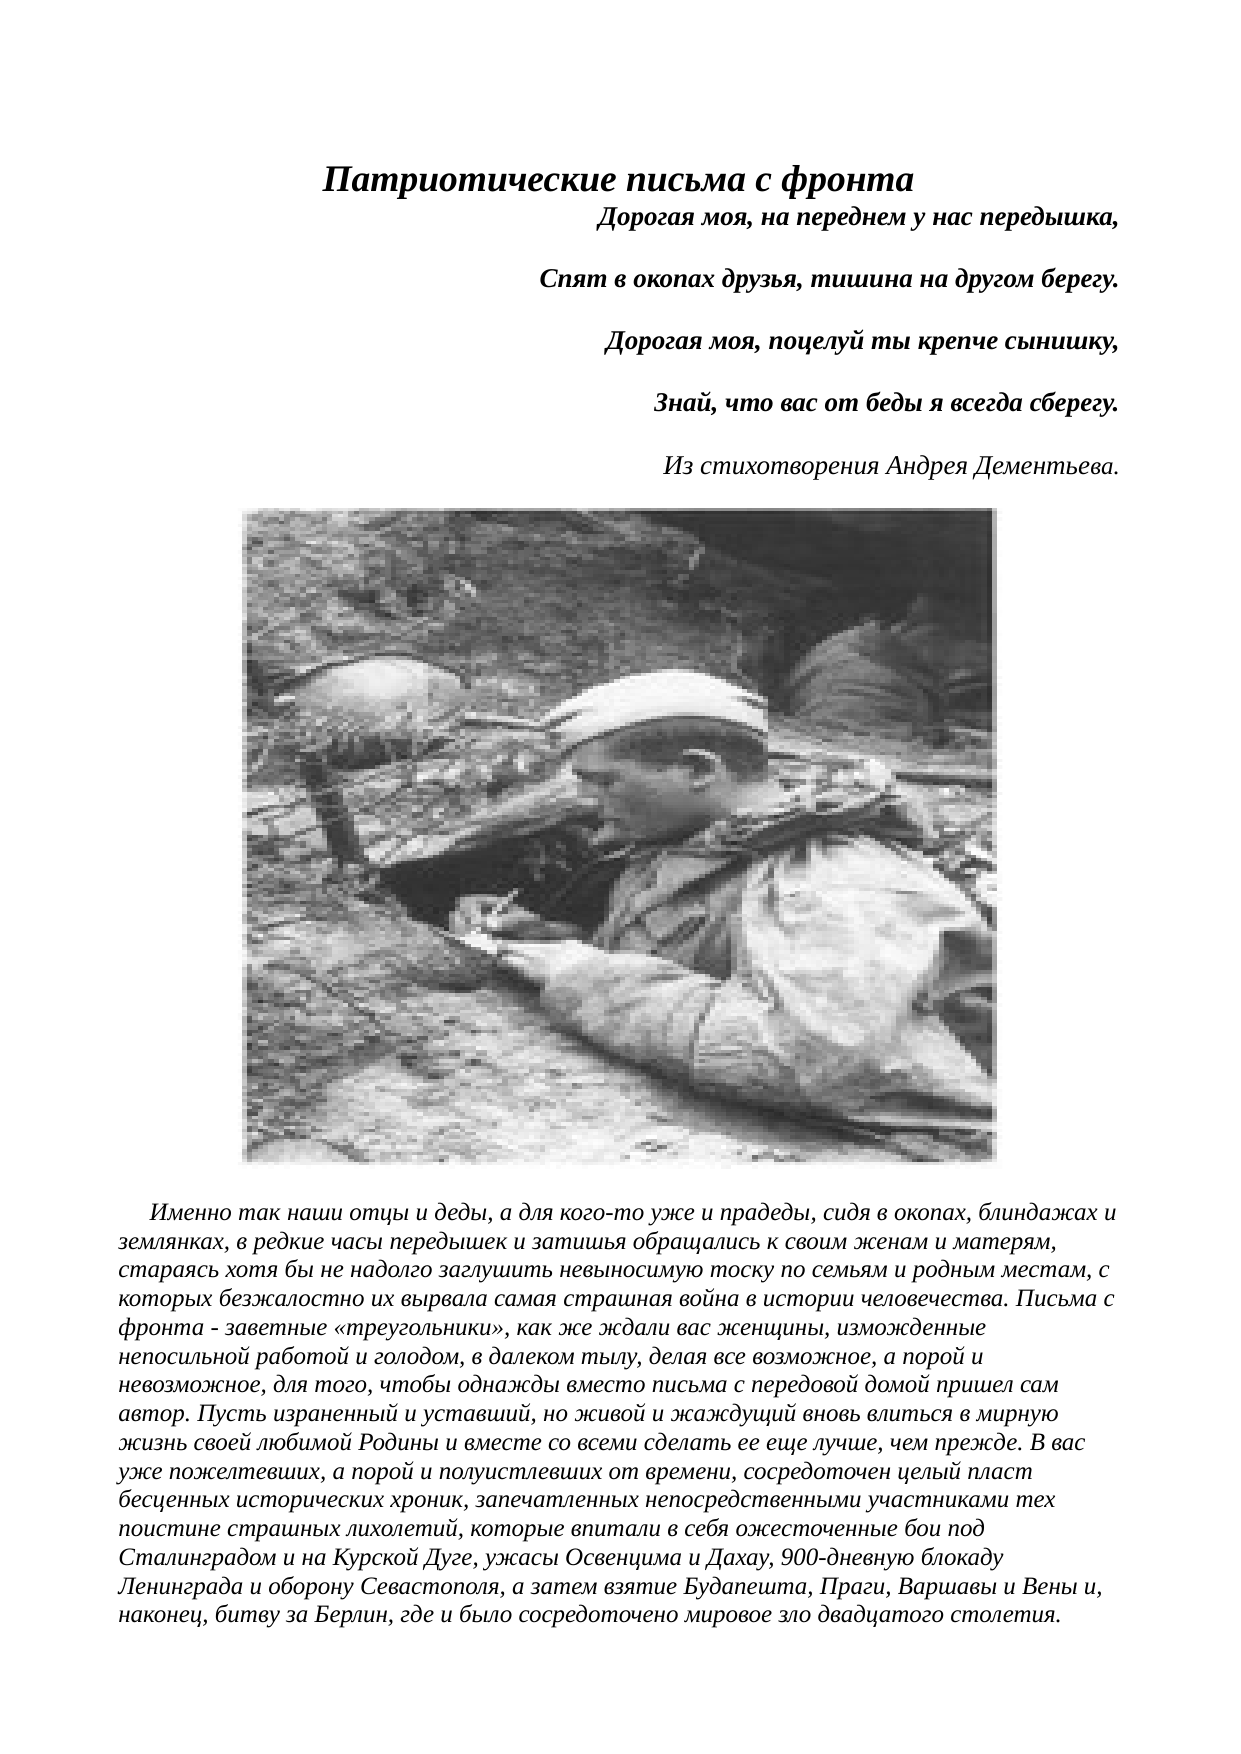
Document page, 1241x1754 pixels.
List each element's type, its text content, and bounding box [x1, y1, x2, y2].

text Знай, что вас от беды я всегда сберегу. [118, 386, 1122, 418]
text Патриотические письма с фронта [118, 156, 1122, 199]
text Дорогая моя, поцелуй ты крепче сынишку, [118, 324, 1122, 355]
text Дорогая моя, на переднем у нас передышка, [118, 199, 1122, 231]
text Спят в окопах друзья, тишина на другом берегу. [118, 262, 1122, 293]
text Из стихотворения Андрея Дементьева. [118, 449, 1122, 480]
text Именно так наши отцы и деды, а для кого-то уже и прадеды, сидя в окопах, блиндажах и землянках, в редкие часы передышек и затишья обращались к своим женам и матерям, стараясь хотя бы не надолго заглушить невыносимую тоску по семьям и родным местам, с которых безжалостно их вырвала самая страшная война в истории человечества. Письма с фронта - заветные «треугольники», как же ждали вас женщины, изможденные непосильной работой и голодом, в далеком тылу, делая все возможное, а порой и невозможное, для того, чтобы однажды вместо письма с передовой домой пришел сам автор. Пусть израненный и уставший, но живой и жаждущий вновь влиться в мирную жизнь своей любимой Родины и вместе со всеми сделать ее еще лучше, чем прежде. В вас уже пожелтевших, а порой и полуистлевших от времени, сосредоточен целый пласт бесценных исторических хроник, запечатленных непосредственными участниками тех поистине страшных лихолетий, которые впитали в себя ожесточенные бои под Сталинградом и на Курской Дуге, ужасы Освенцима и Дахау, 900-дневную блокаду Ленинграда и оборону Севастополя, а затем взятие Будапешта, Праги, Варшавы и Вены и, наконец, битву за Берлин, где и было сосредоточено мировое зло двадцатого столетия. [118, 1197, 1122, 1628]
